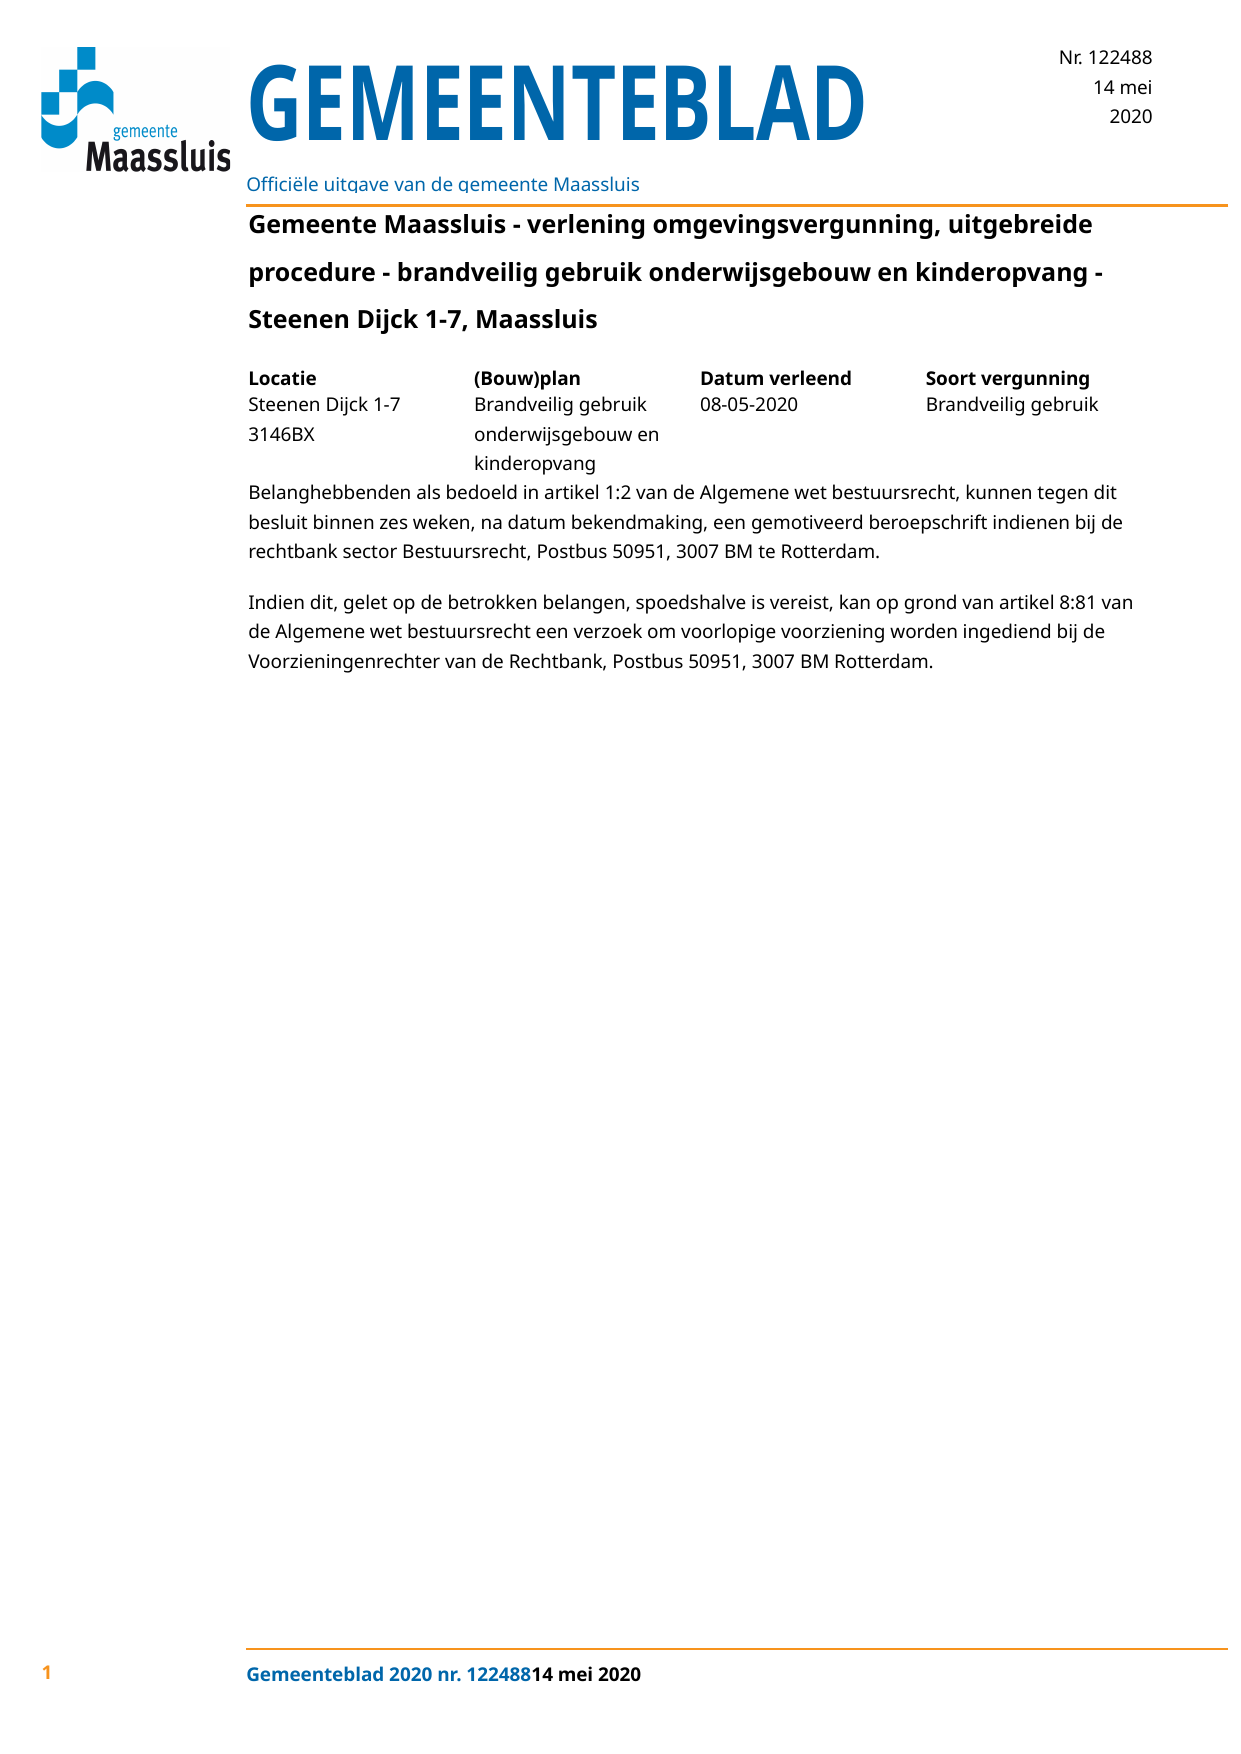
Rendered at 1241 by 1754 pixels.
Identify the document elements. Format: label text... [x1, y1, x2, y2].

table_cell Brandveilig gebruik [926, 391, 1152, 476]
text Indien dit, gelet op de betrokken belangen, spoedshalve is vereist, kan op grond van artikel 8:81 van de Algemene wet bestuursrecht een verzoek om voorlopige voorziening worden ingediend bij de Voorzieningenrechter van de Rechtbank, Postbus 50951, 3007 BM Rotterdam. [248, 589, 1152, 674]
picture [41, 47, 231, 172]
table_header (Bouw)plan [474, 366, 700, 391]
table_cell 08-05-2020 [700, 391, 926, 476]
table_header Datum verleend [700, 366, 926, 391]
table_cell Steenen Dijck 1-7 3146BX [248, 391, 474, 476]
picture [41, 47, 77, 92]
text Gemeente Maassluis - verlening omgevingsvergunning, uitgebreide procedure - brandveilig gebruik onderwijsgebouw en kinderopvang - Steenen Dijck 1-7, Maassluis [248, 207, 1152, 336]
table_header Locatie [248, 366, 474, 391]
table_cell Brandveilig gebruik onderwijsgebouw en kinderopvang [474, 391, 700, 476]
text Belanghebbenden als bedoeld in artikel 1:2 van de Algemene wet bestuursrecht, kunnen tegen dit besluit binnen zes weken, na datum bekendmaking, een gemotiveerd beroepschrift indienen bij de rechtbank sector Bestuursrecht, Postbus 50951, 3007 BM te Rotterdam. [248, 479, 1152, 564]
table_header Soort vergunning [926, 366, 1152, 391]
